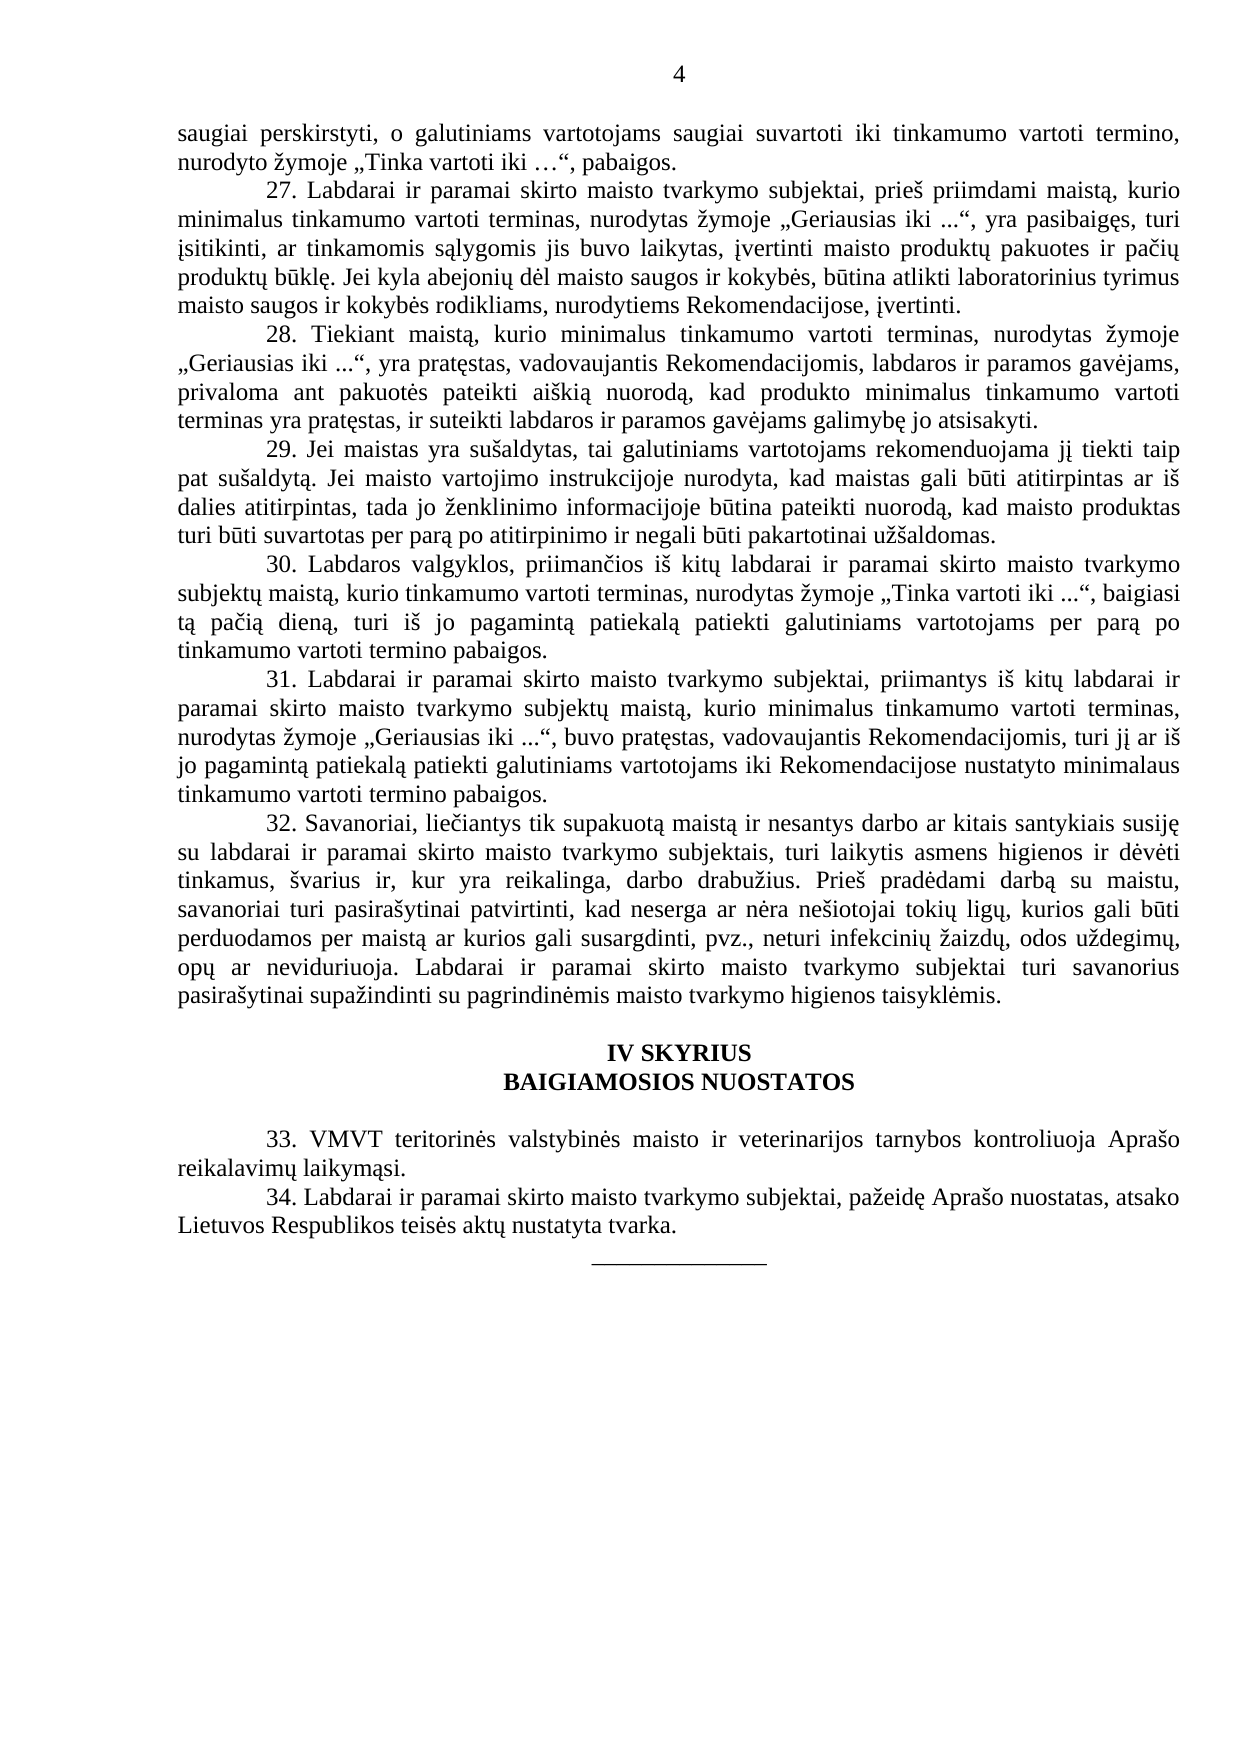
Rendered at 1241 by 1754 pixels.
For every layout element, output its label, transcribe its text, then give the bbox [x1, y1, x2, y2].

text 31. Labdarai ir paramai skirto maisto tvarkymo subjektai, priimantys iš kitų labdarai ir paramai skirto maisto tvarkymo subjektų maistą, kurio minimalus tinkamumo vartoti terminas, nurodytas žymoje „Geriausias iki ...“, buvo pratęstas, vadovaujantis Rekomendacijomis, turi jį ar iš jo pagamintą patiekalą patiekti galutiniams vartotojams iki Rekomendacijose nustatyto minimalaus tinkamumo vartoti termino pabaigos. [177, 664, 1181, 808]
text 32. Savanoriai, liečiantys tik supakuotą maistą ir nesantys darbo ar kitais santykiais susiję su labdarai ir paramai skirto maisto tvarkymo subjektais, turi laikytis asmens higienos ir dėvėti tinkamus, švarius ir, kur yra reikalinga, darbo drabužius. Prieš pradėdami darbą su maistu, savanoriai turi pasirašytinai patvirtinti, kad neserga ar nėra nešiotojai tokių ligų, kurios gali būti perduodamos per maistą ar kurios gali susargdinti, pvz., neturi infekcinių žaizdų, odos uždegimų, opų ar neviduriuoja. Labdarai ir paramai skirto maisto tvarkymo subjektai turi savanorius pasirašytinai supažindinti su pagrindinėmis maisto tvarkymo higienos taisyklėmis. [177, 808, 1181, 1009]
text 29. Jei maistas yra sušaldytas, tai galutiniams vartotojams rekomenduojama jį tiekti taip pat sušaldytą. Jei maisto vartojimo instrukcijoje nurodyta, kad maistas gali būti atitirpintas ar iš dalies atitirpintas, tada jo ženklinimo informacijoje būtina pateikti nuorodą, kad maisto produktas turi būti suvartotas per parą po atitirpinimo ir negali būti pakartotinai užšaldomas. [177, 434, 1181, 549]
text IV SKYRIUS [177, 1038, 1181, 1067]
text 30. Labdaros valgyklos, priimančios iš kitų labdarai ir paramai skirto maisto tvarkymo subjektų maistą, kurio tinkamumo vartoti terminas, nurodytas žymoje „Tinka vartoti iki ...“, baigiasi tą pačią dieną, turi iš jo pagamintą patiekalą patiekti galutiniams vartotojams per parą po tinkamumo vartoti termino pabaigos. [177, 549, 1181, 664]
text 27. Labdarai ir paramai skirto maisto tvarkymo subjektai, prieš priimdami maistą, kurio minimalus tinkamumo vartoti terminas, nurodytas žymoje „Geriausias iki ...“, yra pasibaigęs, turi įsitikinti, ar tinkamomis sąlygomis jis buvo laikytas, įvertinti maisto produktų pakuotes ir pačių produktų būklę. Jei kyla abejonių dėl maisto saugos ir kokybės, būtina atlikti laboratorinius tyrimus maisto saugos ir kokybės rodikliams, nurodytiems Rekomendacijose, įvertinti. [177, 176, 1181, 319]
text BAIGIAMOSIOS NUOSTATOS [177, 1067, 1181, 1096]
text 34. Labdarai ir paramai skirto maisto tvarkymo subjektai, pažeidę Aprašo nuostatas, atsako Lietuvos Respublikos teisės aktų nustatyta tvarka. [177, 1182, 1181, 1239]
text ______________ [177, 1239, 1181, 1268]
text 28. Tiekiant maistą, kurio minimalus tinkamumo vartoti terminas, nurodytas žymoje „Geriausias iki ...“, yra pratęstas, vadovaujantis Rekomendacijomis, labdaros ir paramos gavėjams, privaloma ant pakuotės pateikti aiškią nuorodą, kad produkto minimalus tinkamumo vartoti terminas yra pratęstas, ir suteikti labdaros ir paramos gavėjams galimybę jo atsisakyti. [177, 319, 1181, 434]
text 33. VMVT teritorinės valstybinės maisto ir veterinarijos tarnybos kontroliuoja Aprašo reikalavimų laikymąsi. [177, 1124, 1181, 1182]
text saugiai perskirstyti, o galutiniams vartotojams saugiai suvartoti iki tinkamumo vartoti termino, nurodyto žymoje „Tinka vartoti iki …“, pabaigos. [177, 118, 1181, 176]
